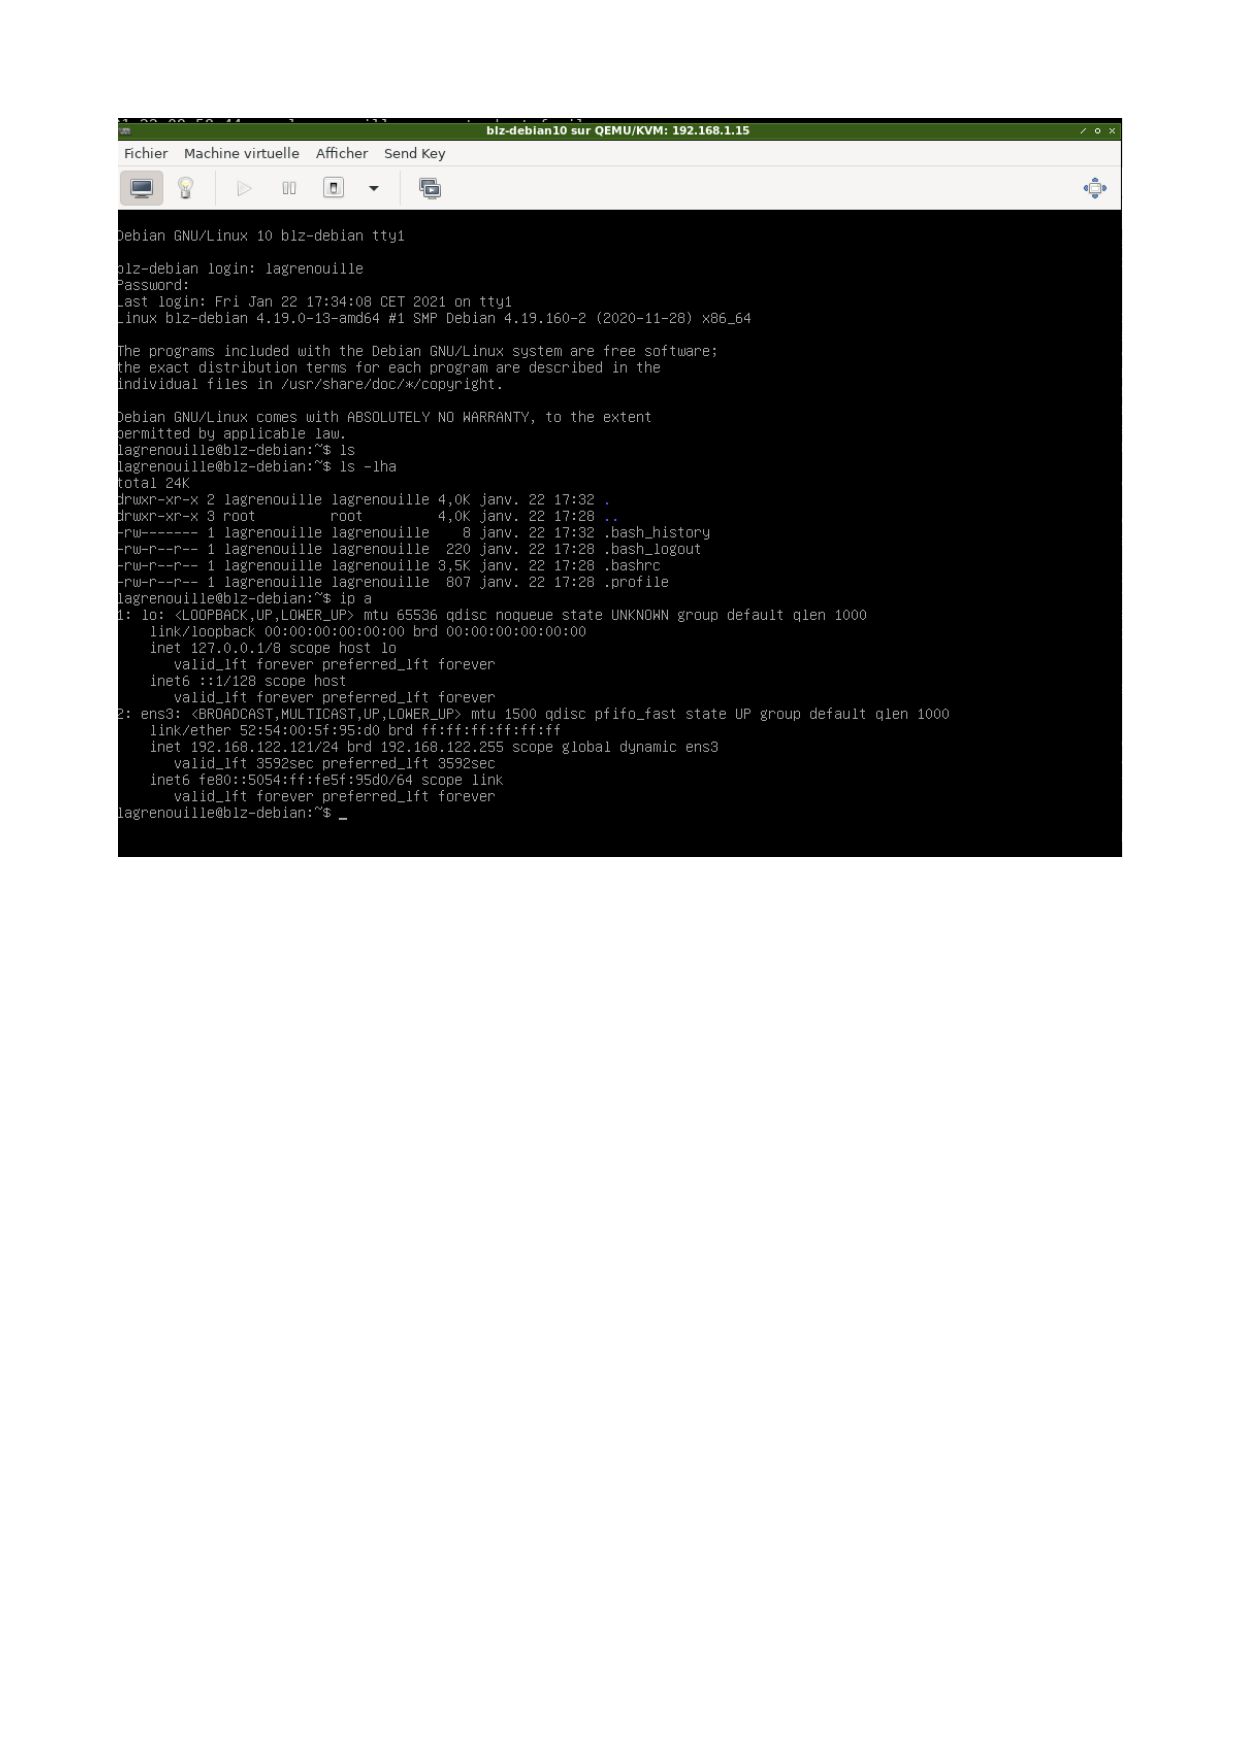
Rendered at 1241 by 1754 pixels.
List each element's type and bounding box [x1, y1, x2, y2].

picture [118, 118, 1123, 857]
